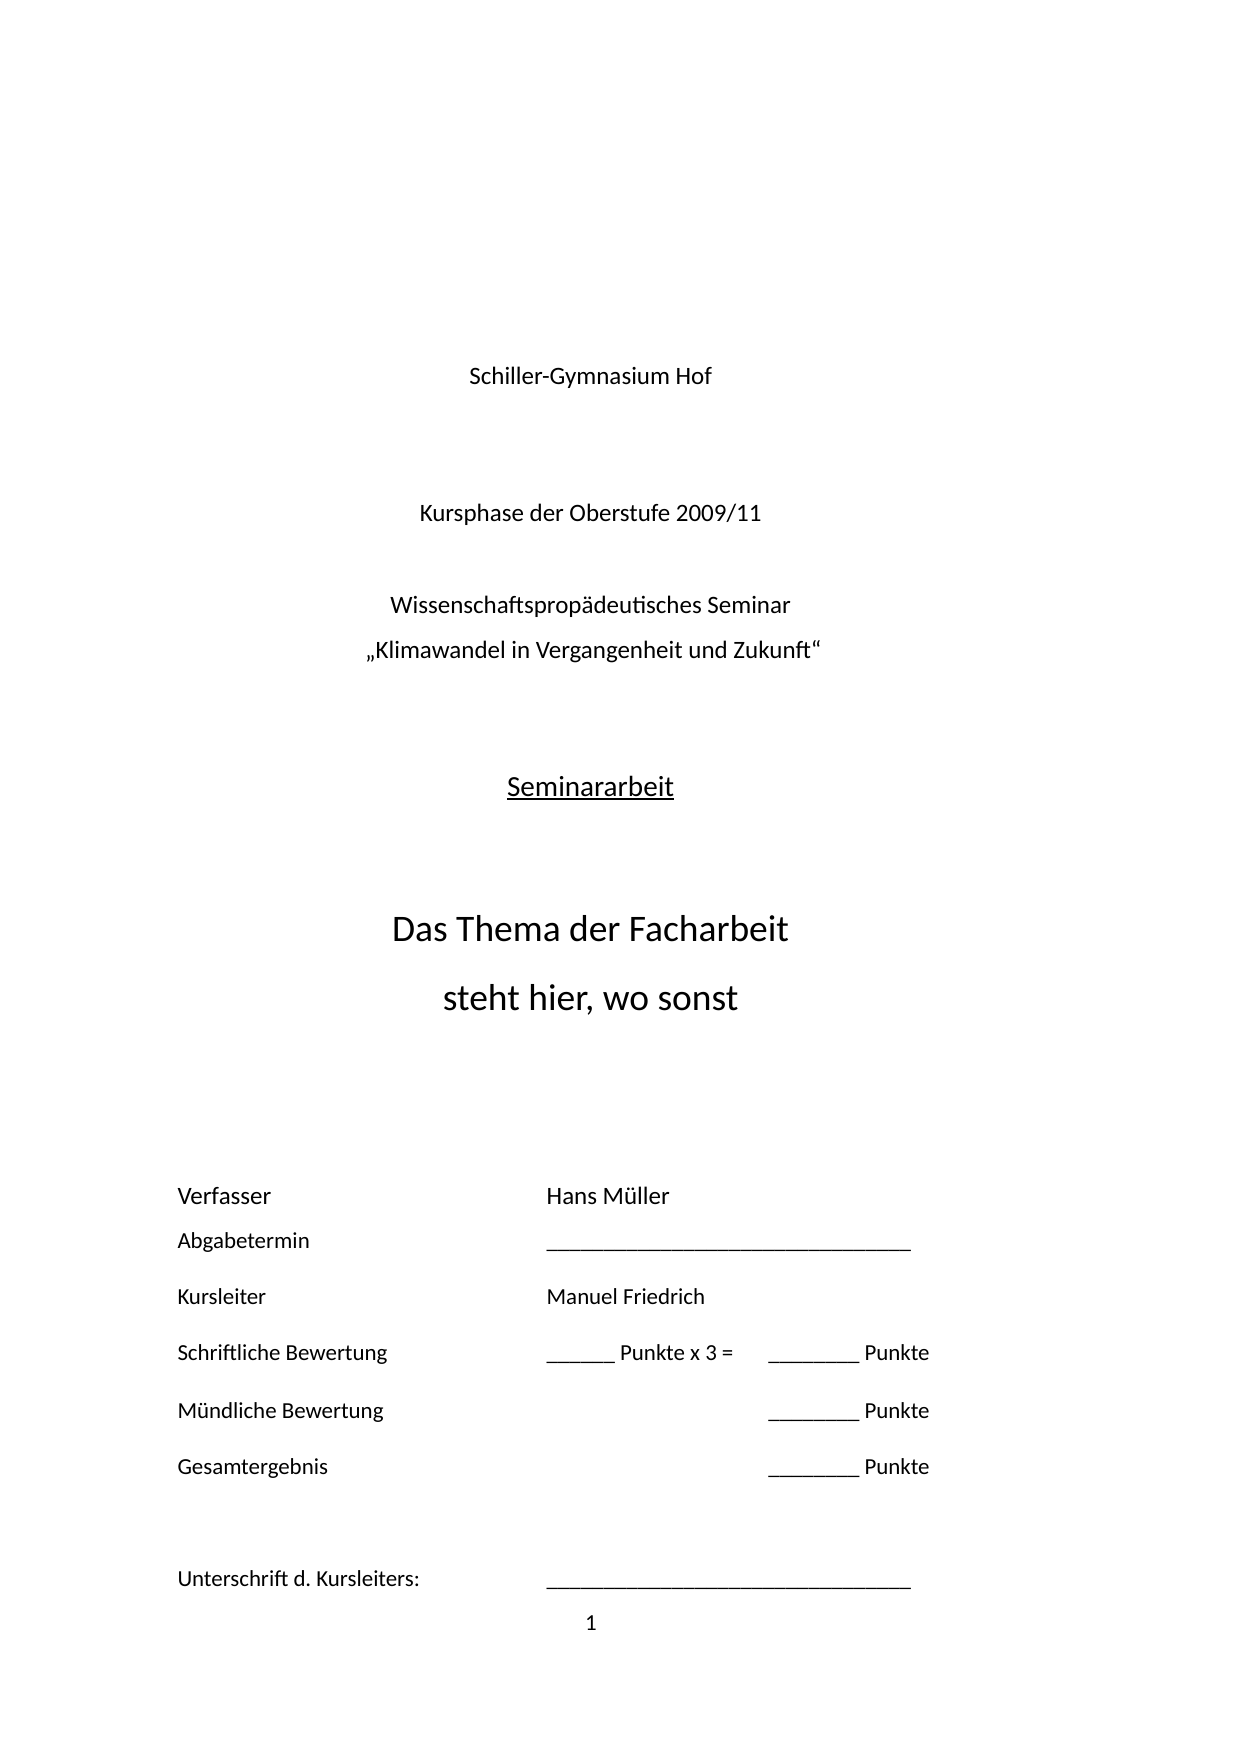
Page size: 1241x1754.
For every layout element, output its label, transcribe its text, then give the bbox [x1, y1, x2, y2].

text Abgabetermin ________________________________ [177, 1226, 1004, 1254]
text Kursphase der Oberstufe 2009/11 [177, 497, 1004, 528]
text Seminararbeit [177, 768, 1004, 803]
text Unterschrift d. Kursleiters: ________________________________ [177, 1564, 1004, 1592]
text Wissenschaftspropädeutisches Seminar „Klimawandel in Vergangenheit und Zukunft“ [177, 589, 1004, 665]
text Mündliche Bewertung ________ Punkte [177, 1396, 1004, 1424]
text Kursleiter Manuel Friedrich [177, 1282, 1004, 1310]
text Das Thema der Facharbeit [177, 905, 1004, 951]
text Gesamtergebnis ________ Punkte [177, 1452, 1004, 1480]
text Schriftliche Bewertung ______ Punkte x 3 = ________ Punkte [177, 1338, 1004, 1366]
text steht hier, wo sonst [177, 974, 1004, 1020]
text Schiller-Gymnasium Hof [177, 360, 1004, 391]
text Verfasser Hans Müller [177, 1180, 1004, 1211]
